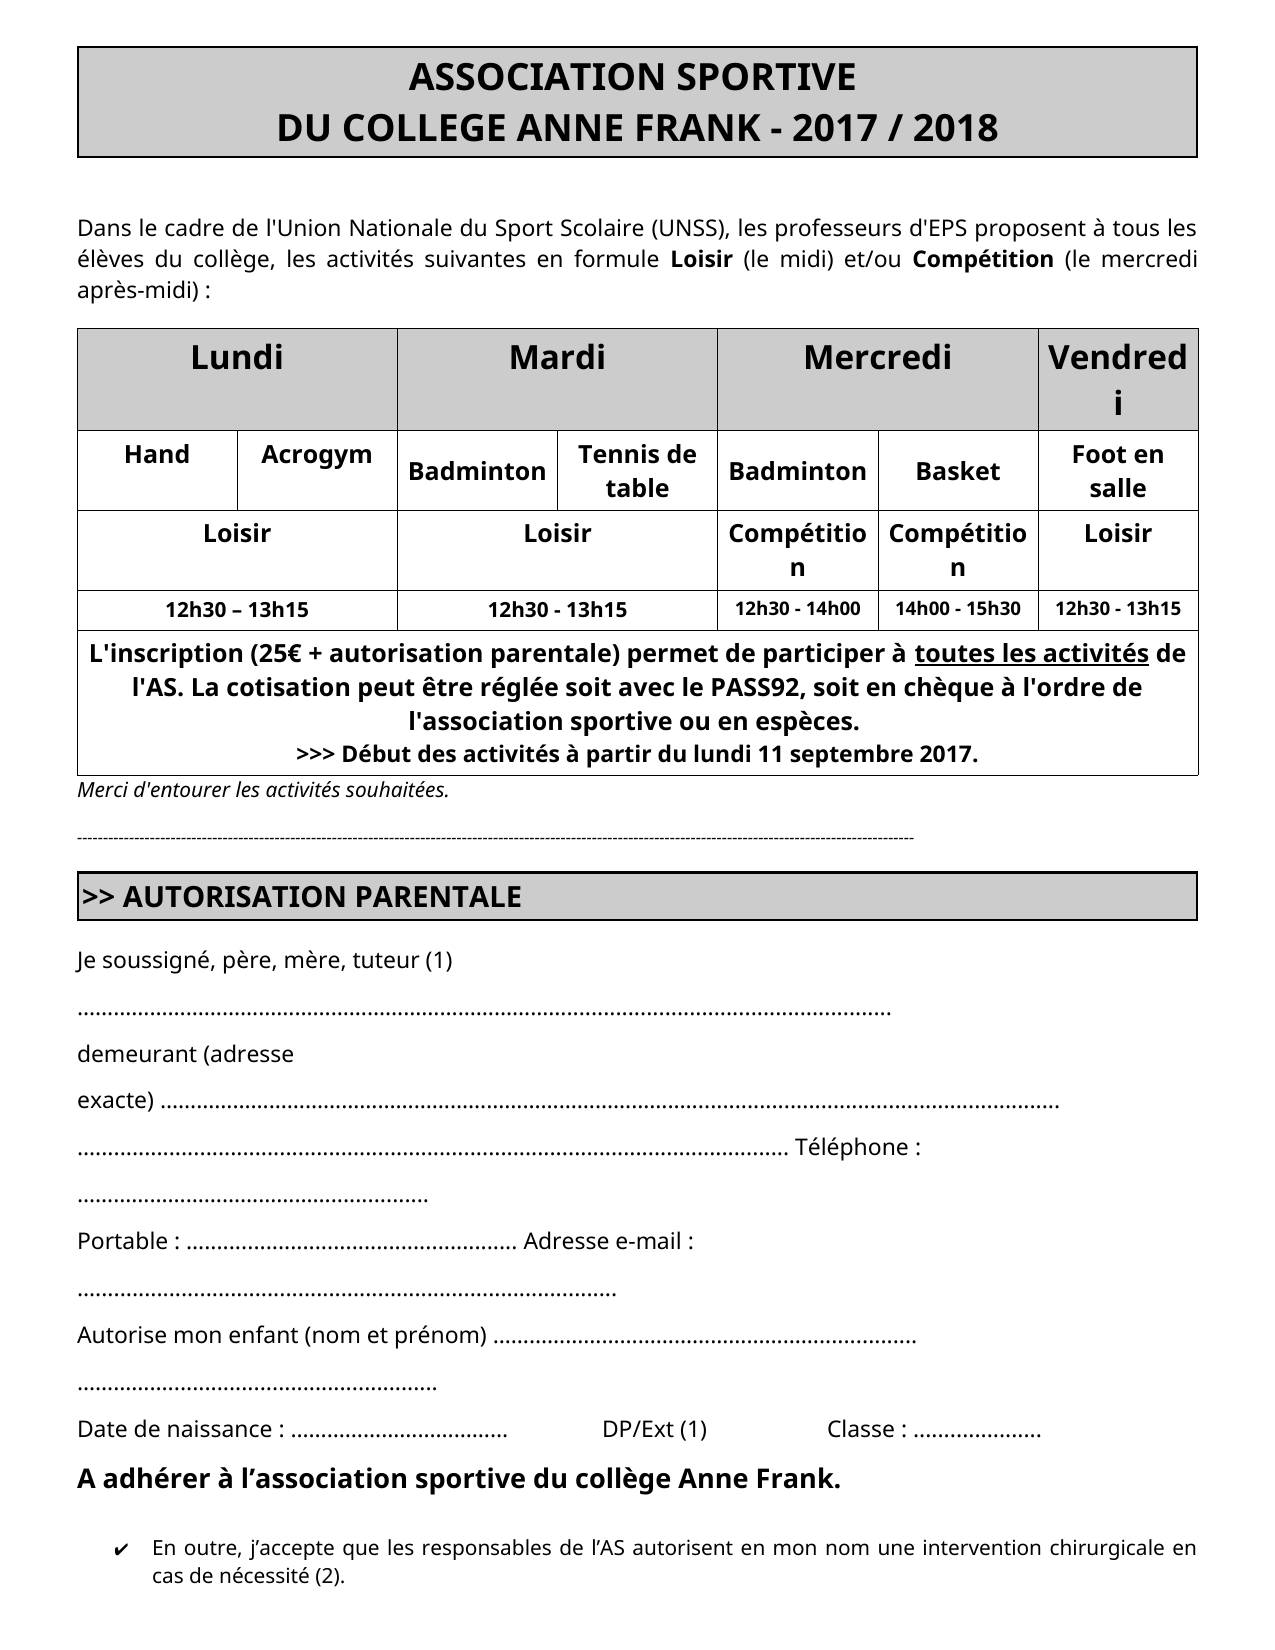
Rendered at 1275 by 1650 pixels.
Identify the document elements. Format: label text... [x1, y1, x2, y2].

text demeurant (adresse exacte) ……………………………………………………………………………............................................................. [77, 1038, 1198, 1116]
table_cell Basket [879, 431, 1038, 510]
table_cell 14h00 - 15h30 [879, 591, 1038, 630]
list En outre, j’accepte que les responsables de l’AS autorisent en mon nom une intervention chirurgicale en cas de nécessité (2). [114, 1533, 1198, 1590]
table_cell 12h30 - 13h15 [398, 591, 717, 630]
table_cell Foot en salle [1039, 431, 1198, 510]
table_header Vendredi [1039, 329, 1198, 430]
table_cell 12h30 - 13h15 [1039, 591, 1198, 630]
table_header Mercredi [718, 329, 1038, 430]
table_cell Acrogym [238, 431, 397, 510]
text …................................................................................................................. Téléphone : ……………………………………................ [77, 1131, 1198, 1209]
table_cell Loisir [398, 511, 717, 590]
text ASSOCIATION SPORTIVE [79, 48, 1196, 97]
text Merci d'entourer les activités souhaitées. [77, 776, 1198, 803]
text Dans le cadre de l'Union Nationale du Sport Scolaire (UNSS), les professeurs d'EPS proposent à tous les élèves du collège, les activités suivantes en formule Loisir (le midi) et/ou Compétition (le mercredi après-midi) : [77, 212, 1198, 305]
text A adhérer à l’association sportive du collège Anne Frank. [77, 1459, 1198, 1496]
table_cell Hand [78, 431, 237, 510]
table_cell L'inscription (25€ + autorisation parentale) permet de participer à toutes les activités de l'AS. La cotisation peut être réglée soit avec le PASS92, soit en chèque à l'ordre de l'association sportive ou en espèces. >>> Début des activités à partir du lundi 11 septembre 2017. [78, 631, 1198, 775]
table_cell Loisir [1039, 511, 1198, 590]
table_cell Loisir [78, 511, 397, 590]
text DU COLLEGE ANNE FRANK - 2017 / 2018 [79, 97, 1196, 156]
table_cell Tennis de table [558, 431, 717, 510]
text Portable : …................................................... Adresse e-mail : …..................................................................................... [77, 1225, 1198, 1303]
text Date de naissance : ……………………………… DP/Ext (1) Classe : ..................... [77, 1413, 1198, 1444]
text >> AUTORISATION PARENTALE [79, 874, 1196, 919]
table_cell 12h30 – 13h15 [78, 591, 397, 630]
table_cell Badminton [398, 431, 557, 510]
table_cell Badminton [718, 431, 878, 510]
table_header Mardi [398, 329, 717, 430]
table_cell 12h30 - 14h00 [718, 591, 878, 630]
text Autorise mon enfant (nom et prénom) ………………………………………………................……………............................................ [77, 1319, 1198, 1397]
text Je soussigné, père, mère, tuteur (1) ………………………………………………………………………..................................................... [77, 944, 1198, 1022]
table_header Lundi [78, 329, 397, 430]
table_cell Compétition [879, 511, 1038, 590]
text ----------------------------------------------------------------------------------------------------------------------------------------------------------------- [77, 826, 1198, 849]
table_cell Compétition [718, 511, 878, 590]
